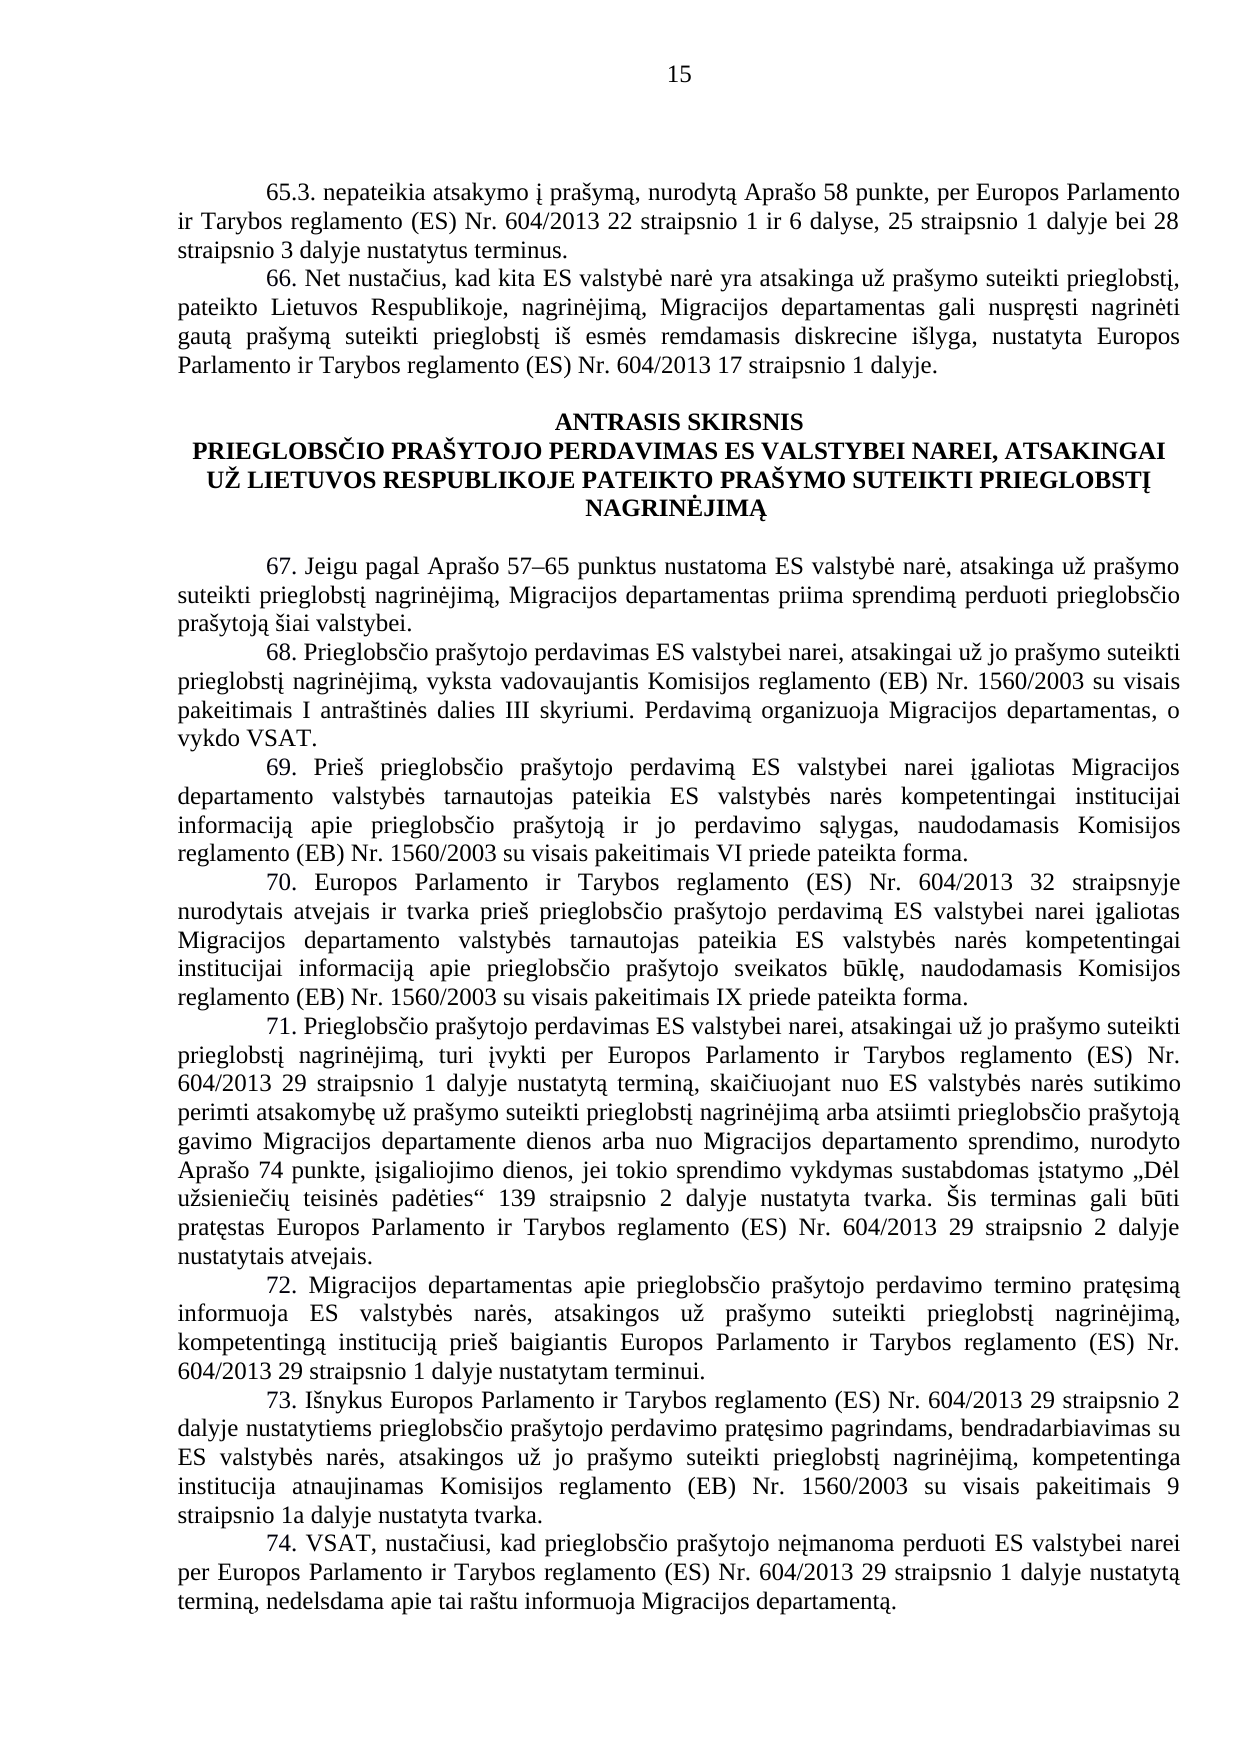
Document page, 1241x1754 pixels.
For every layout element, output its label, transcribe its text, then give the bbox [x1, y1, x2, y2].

text 70. Europos Parlamento ir Tarybos reglamento (ES) Nr. 604/2013 32 straipsnyje nurodytais atvejais ir tvarka prieš prieglobsčio prašytojo perdavimą ES valstybei narei įgaliotas Migracijos departamento valstybės tarnautojas pateikia ES valstybės narės kompetentingai institucijai informaciją apie prieglobsčio prašytojo sveikatos būklę, naudodamasis Komisijos reglamento (EB) Nr. 1560/2003 su visais pakeitimais IX priede pateikta forma. [177, 867, 1181, 1011]
text 74. VSAT, nustačiusi, kad prieglobsčio prašytojo neįmanoma perduoti ES valstybei narei per Europos Parlamento ir Tarybos reglamento (ES) Nr. 604/2013 29 straipsnio 1 dalyje nustatytą terminą, nedelsdama apie tai raštu informuoja Migracijos departamentą. [177, 1528, 1181, 1615]
text 73. Išnykus Europos Parlamento ir Tarybos reglamento (ES) Nr. 604/2013 29 straipsnio 2 dalyje nustatytiems prieglobsčio prašytojo perdavimo pratęsimo pagrindams, bendradarbiavimas su ES valstybės narės, atsakingos už jo prašymo suteikti prieglobstį nagrinėjimą, kompetentinga institucija atnaujinamas Komisijos reglamento (EB) Nr. 1560/2003 su visais pakeitimais 9 straipsnio 1a dalyje nustatyta tvarka. [177, 1385, 1181, 1528]
text 66. Net nustačius, kad kita ES valstybė narė yra atsakinga už prašymo suteikti prieglobstį, pateikto Lietuvos Respublikoje, nagrinėjimą, Migracijos departamentas gali nuspręsti nagrinėti gautą prašymą suteikti prieglobstį iš esmės remdamasis diskrecine išlyga, nustatyta Europos Parlamento ir Tarybos reglamento (ES) Nr. 604/2013 17 straipsnio 1 dalyje. [177, 263, 1181, 378]
text 68. Prieglobsčio prašytojo perdavimas ES valstybei narei, atsakingai už jo prašymo suteikti prieglobstį nagrinėjimą, vyksta vadovaujantis Komisijos reglamento (EB) Nr. 1560/2003 su visais pakeitimais I antraštinės dalies III skyriumi. Perdavimą organizuoja Migracijos departamentas, o vykdo VSAT. [177, 637, 1181, 752]
text 71. Prieglobsčio prašytojo perdavimas ES valstybei narei, atsakingai už jo prašymo suteikti prieglobstį nagrinėjimą, turi įvykti per Europos Parlamento ir Tarybos reglamento (ES) Nr. 604/2013 29 straipsnio 1 dalyje nustatytą terminą, skaičiuojant nuo ES valstybės narės sutikimo perimti atsakomybę už prašymo suteikti prieglobstį nagrinėjimą arba atsiimti prieglobsčio prašytoją gavimo Migracijos departamente dienos arba nuo Migracijos departamento sprendimo, nurodyto Aprašo 74 punkte, įsigaliojimo dienos, jei tokio sprendimo vykdymas sustabdomas įstatymo „Dėl užsieniečių teisinės padėties“ 139 straipsnio 2 dalyje nustatyta tvarka. Šis terminas gali būti pratęstas Europos Parlamento ir Tarybos reglamento (ES) Nr. 604/2013 29 straipsnio 2 dalyje nustatytais atvejais. [177, 1011, 1181, 1270]
text 67. Jeigu pagal Aprašo 57–65 punktus nustatoma ES valstybė narė, atsakinga už prašymo suteikti prieglobstį nagrinėjimą, Migracijos departamentas priima sprendimą perduoti prieglobsčio prašytoją šiai valstybei. [177, 551, 1181, 637]
text 72. Migracijos departamentas apie prieglobsčio prašytojo perdavimo termino pratęsimą informuoja ES valstybės narės, atsakingos už prašymo suteikti prieglobstį nagrinėjimą, kompetentingą instituciją prieš baigiantis Europos Parlamento ir Tarybos reglamento (ES) Nr. 604/2013 29 straipsnio 1 dalyje nustatytam terminui. [177, 1270, 1181, 1385]
text ANTRASIS SKIRSNIS [177, 407, 1181, 436]
text 65.3. nepateikia atsakymo į prašymą, nurodytą Aprašo 58 punkte, per Europos Parlamento ir Tarybos reglamento (ES) Nr. 604/2013 22 straipsnio 1 ir 6 dalyse, 25 straipsnio 1 dalyje bei 28 straipsnio 3 dalyje nustatytus terminus. [177, 177, 1181, 263]
text 69. Prieš prieglobsčio prašytojo perdavimą ES valstybei narei įgaliotas Migracijos departamento valstybės tarnautojas pateikia ES valstybės narės kompetentingai institucijai informaciją apie prieglobsčio prašytoją ir jo perdavimo sąlygas, naudodamasis Komisijos reglamento (EB) Nr. 1560/2003 su visais pakeitimais VI priede pateikta forma. [177, 752, 1181, 867]
text PRIEGLOBSČIO PRAŠYTOJO PERDAVIMAS ES VALSTYBEI NAREI, ATSAKINGAI UŽ LIETUVOS RESPUBLIKOJE PATEIKTO PRAŠYMO SUTEIKTI PRIEGLOBSTĮ NAGRINĖJIMĄ [177, 436, 1181, 522]
